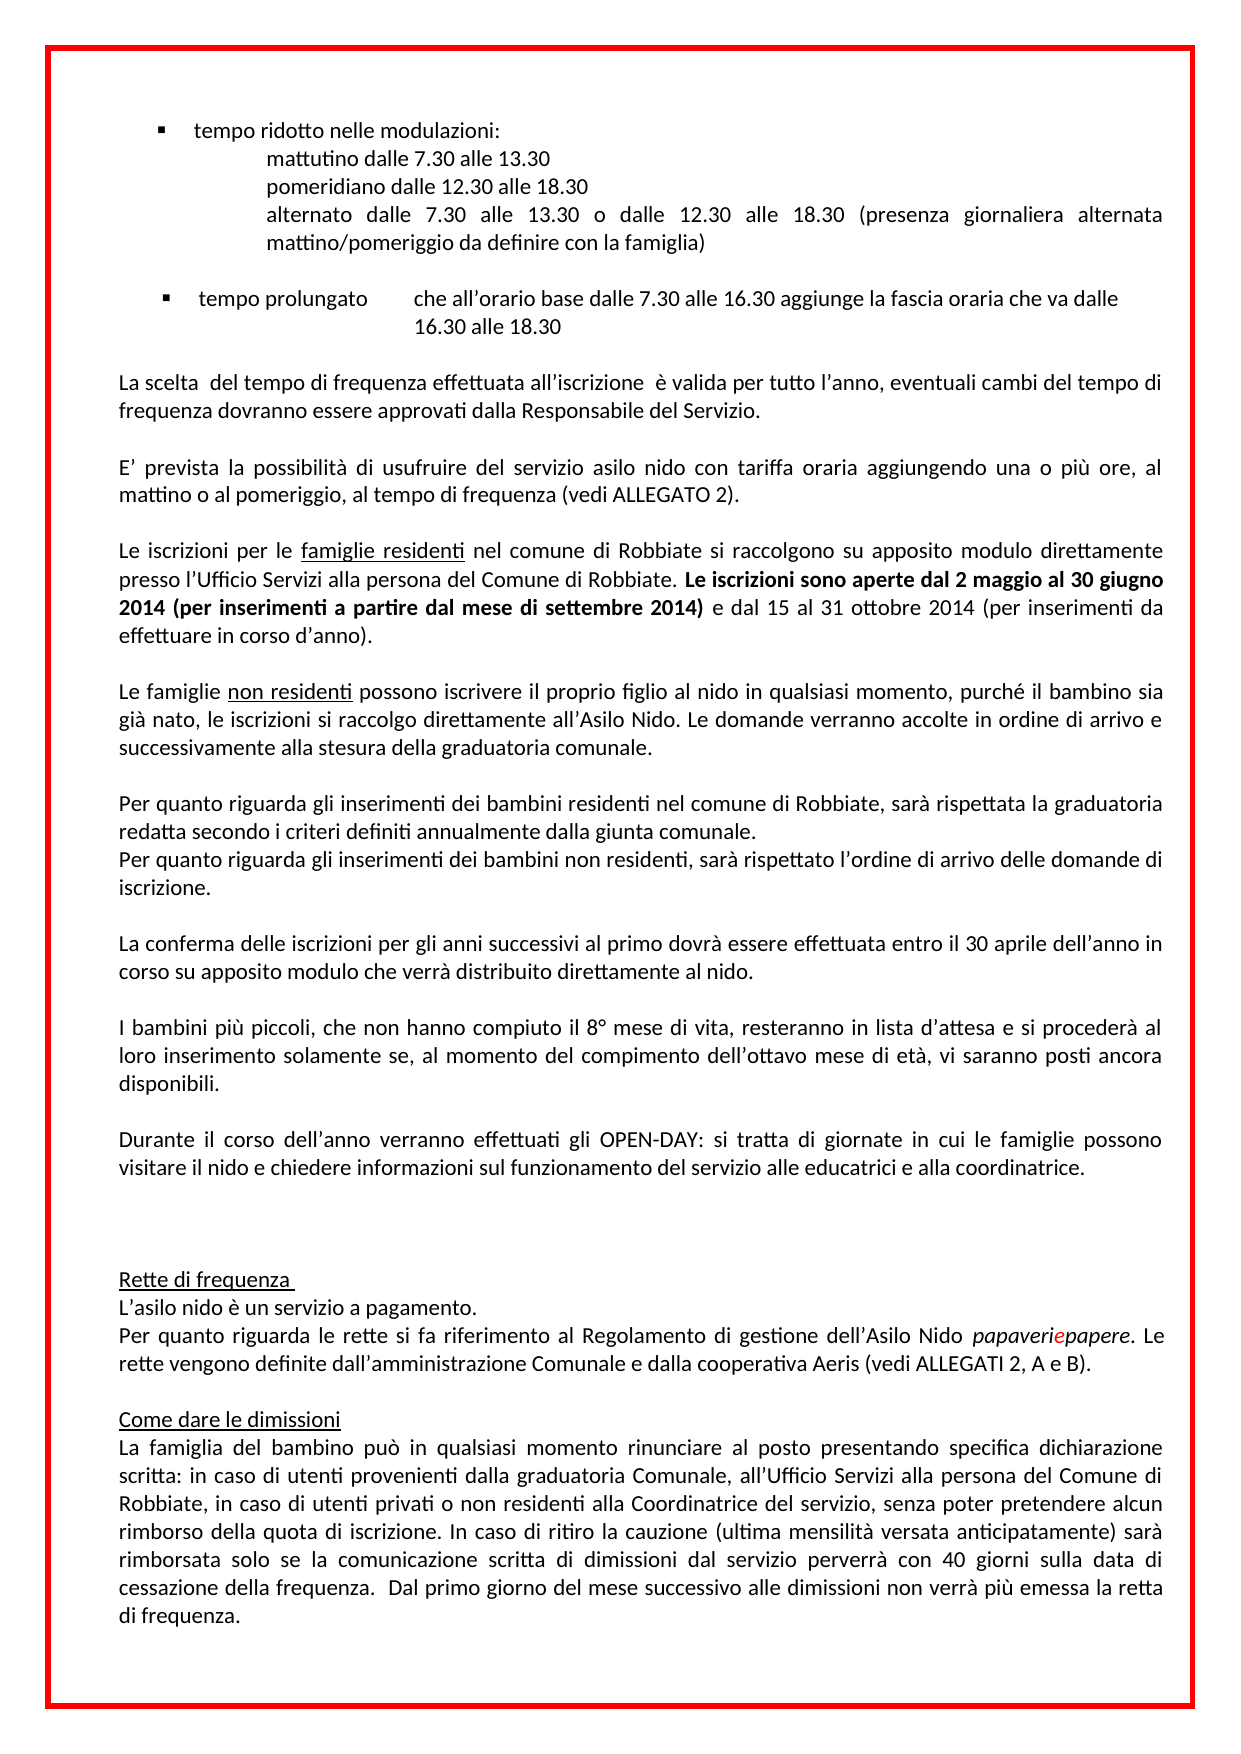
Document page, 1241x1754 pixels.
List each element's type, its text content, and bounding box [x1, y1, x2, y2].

text I bambini più piccoli, che non hanno compiuto il 8° mese di vita, resteranno in lista d’attesa e si procederà al loro inserimento solamente se, al momento del compimento dell’ottavo mese di età, vi saranno posti ancora disponibili. [119, 1013, 1165, 1097]
text Le famiglie non residenti possono iscrivere il proprio figlio al nido in qualsiasi momento, purché il bambino sia già nato, le iscrizioni si raccolgo direttamente all’Asilo Nido. Le domande verranno accolte in ordine di arrivo e successivamente alla stesura della graduatoria comunale. [119, 677, 1165, 761]
text Durante il corso dell’anno verranno effettuati gli OPEN-DAY: si tratta di giornate in cui le famiglie possono visitare il nido e chiedere informazioni sul funzionamento del servizio alle educatrici e alla coordinatrice. [119, 1125, 1165, 1181]
list tempo ridotto nelle modulazioni: [156, 116, 1165, 144]
text Le iscrizioni per le famiglie residenti nel comune di Robbiate si raccolgono su apposito modulo direttamente presso l’Ufficio Servizi alla persona del Comune di Robbiate. Le iscrizioni sono aperte dal 2 maggio al 30 giugno 2014 (per inserimenti a partire dal mese di settembre 2014) e dal 15 al 31 ottobre 2014 (per inserimenti da effettuare in corso d’anno). [119, 537, 1165, 649]
text Come dare le dimissioni [119, 1405, 1165, 1433]
text 16.30 alle 18.30 [346, 312, 1165, 341]
text Per quanto riguarda gli inserimenti dei bambini residenti nel comune di Robbiate, sarà rispettata la graduatoria redatta secondo i criteri definiti annualmente dalla giunta comunale. [119, 789, 1165, 845]
text Rette di frequenza [119, 1265, 1165, 1293]
text Per quanto riguarda gli inserimenti dei bambini non residenti, sarà rispettato l’ordine di arrivo delle domande di iscrizione. [119, 845, 1165, 901]
text L’asilo nido è un servizio a pagamento. [119, 1293, 1165, 1321]
text mattutino dalle 7.30 alle 13.30 [194, 144, 1165, 172]
list tempo prolungato che all’orario base dalle 7.30 alle 16.30 aggiunge la fascia oraria che va dalle [161, 284, 1165, 312]
text La conferma delle iscrizioni per gli anni successivi al primo dovrà essere effettuata entro il 30 aprile dell’anno in corso su apposito modulo che verrà distribuito direttamente al nido. [119, 929, 1165, 985]
text La famiglia del bambino può in qualsiasi momento rinunciare al posto presentando specifica dichiarazione scritta: in caso di utenti provenienti dalla graduatoria Comunale, all’Ufficio Servizi alla persona del Comune di Robbiate, in caso di utenti privati o non residenti alla Coordinatrice del servizio, senza poter pretendere alcun rimborso della quota di iscrizione. In caso di ritiro la cauzione (ultima mensilità versata anticipatamente) sarà rimborsata solo se la comunicazione scritta di dimissioni dal servizio perverrà con 40 giorni sulla data di cessazione della frequenza. Dal primo giorno del mese successivo alle dimissioni non verrà più emessa la retta di frequenza. [119, 1433, 1165, 1629]
text Per quanto riguarda le rette si fa riferimento al Regolamento di gestione dell’Asilo Nido papaveriepapere. Le rette vengono definite dall’amministrazione Comunale e dalla cooperativa Aeris (vedi ALLEGATI 2, A e B). [119, 1321, 1165, 1377]
text alternato dalle 7.30 alle 13.30 o dalle 12.30 alle 18.30 (presenza giornaliera alternata mattino/pomeriggio da definire con la famiglia) [266, 200, 1165, 256]
text E’ prevista la possibilità di usufruire del servizio asilo nido con tariffa oraria aggiungendo una o più ore, al mattino o al pomeriggio, al tempo di frequenza (vedi ALLEGATO 2). [119, 453, 1165, 509]
text La scelta del tempo di frequenza effettuata all’iscrizione è valida per tutto l’anno, eventuali cambi del tempo di frequenza dovranno essere approvati dalla Responsabile del Servizio. [119, 368, 1165, 424]
text pomeridiano dalle 12.30 alle 18.30 [194, 172, 1165, 200]
